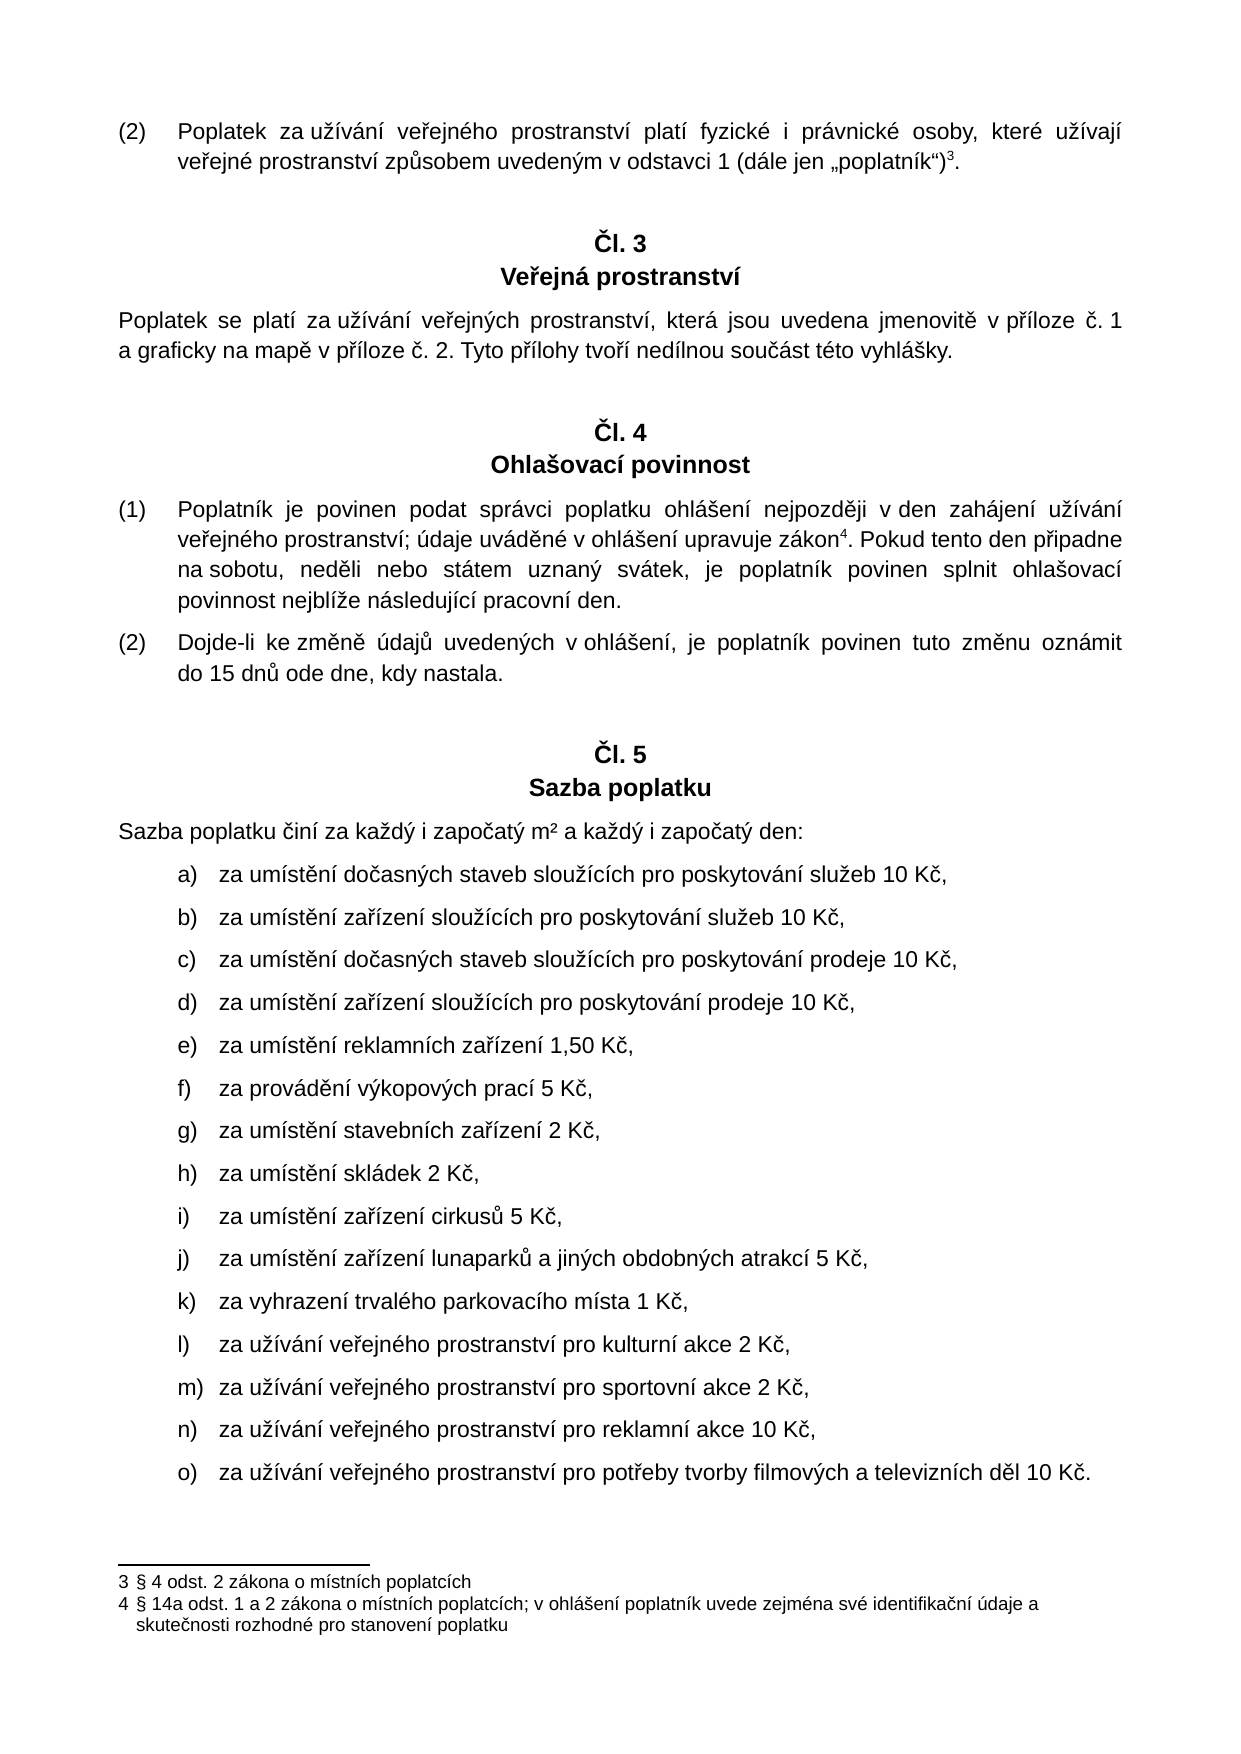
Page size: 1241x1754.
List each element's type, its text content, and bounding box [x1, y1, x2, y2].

subtitle Čl. 4 Ohlašovací povinnost [118, 417, 1122, 479]
list za provádění výkopových prací 5 Kč, [177, 1074, 1122, 1101]
list Dojde-li ke změně údajů uvedených v ohlášení, je poplatník povinen tuto změnu oznámit do 15 dnů ode dne, kdy nastala. [118, 629, 1122, 686]
subtitle Čl. 5 Sazba poplatku [118, 740, 1122, 802]
list za umístění zařízení lunaparků a jiných obdobných atrakcí 5 Kč, [177, 1245, 1122, 1272]
list za umístění zařízení sloužících pro poskytování prodeje 10 Kč, [177, 989, 1122, 1016]
list za umístění zařízení cirkusů 5 Kč, [177, 1203, 1122, 1229]
list § 14a odst. 1 a 2 zákona o místních poplatcích; v ohlášení poplatník uvede zejména své identifikační údaje a skutečnosti rozhodné pro stanovení poplatku [118, 1592, 1122, 1635]
list za užívání veřejného prostranství pro potřeby tvorby filmových a televizních děl 10 Kč. [177, 1459, 1122, 1485]
subtitle Čl. 3 Veřejná prostranství [118, 228, 1122, 290]
list za vyhrazení trvalého parkovacího místa 1 Kč, [177, 1288, 1122, 1314]
list za užívání veřejného prostranství pro kulturní akce 2 Kč, [177, 1331, 1122, 1357]
list za umístění dočasných staveb sloužících pro poskytování služeb 10 Kč, [177, 861, 1122, 887]
list za užívání veřejného prostranství pro reklamní akce 10 Kč, [177, 1416, 1122, 1443]
list za umístění zařízení sloužících pro poskytování služeb 10 Kč, [177, 904, 1122, 930]
text Poplatek se platí za užívání veřejných prostranství, která jsou uvedena jmenovitě v příloze č. 1 a graficky na mapě v příloze č. 2. Tyto přílohy tvoří nedílnou součást této vyhlášky. [118, 307, 1122, 364]
list § 4 odst. 2 zákona o místních poplatcích [118, 1571, 1122, 1592]
list Poplatník je povinen podat správci poplatku ohlášení nejpozději v den zahájení užívání veřejného prostranství; údaje uváděné v ohlášení upravuje zákon. Pokud tento den připadne na sobotu, neděli nebo státem uznaný svátek, je poplatník povinen splnit ohlašovací povinnost nejblíže následující pracovní den. [118, 496, 1122, 613]
list za umístění dočasných staveb sloužících pro poskytování prodeje 10 Kč, [177, 946, 1122, 973]
list Poplatek za užívání veřejného prostranství platí fyzické i právnické osoby, které užívají veřejné prostranství způsobem uvedeným v odstavci 1 (dále jen „poplatník“). [118, 118, 1122, 175]
list za umístění reklamních zařízení 1,50 Kč, [177, 1032, 1122, 1058]
text Sazba poplatku činí za každý i započatý m² a každý i započatý den: [118, 818, 1122, 845]
list za umístění stavebních zařízení 2 Kč, [177, 1117, 1122, 1144]
list za umístění skládek 2 Kč, [177, 1160, 1122, 1186]
list za užívání veřejného prostranství pro sportovní akce 2 Kč, [177, 1373, 1122, 1400]
